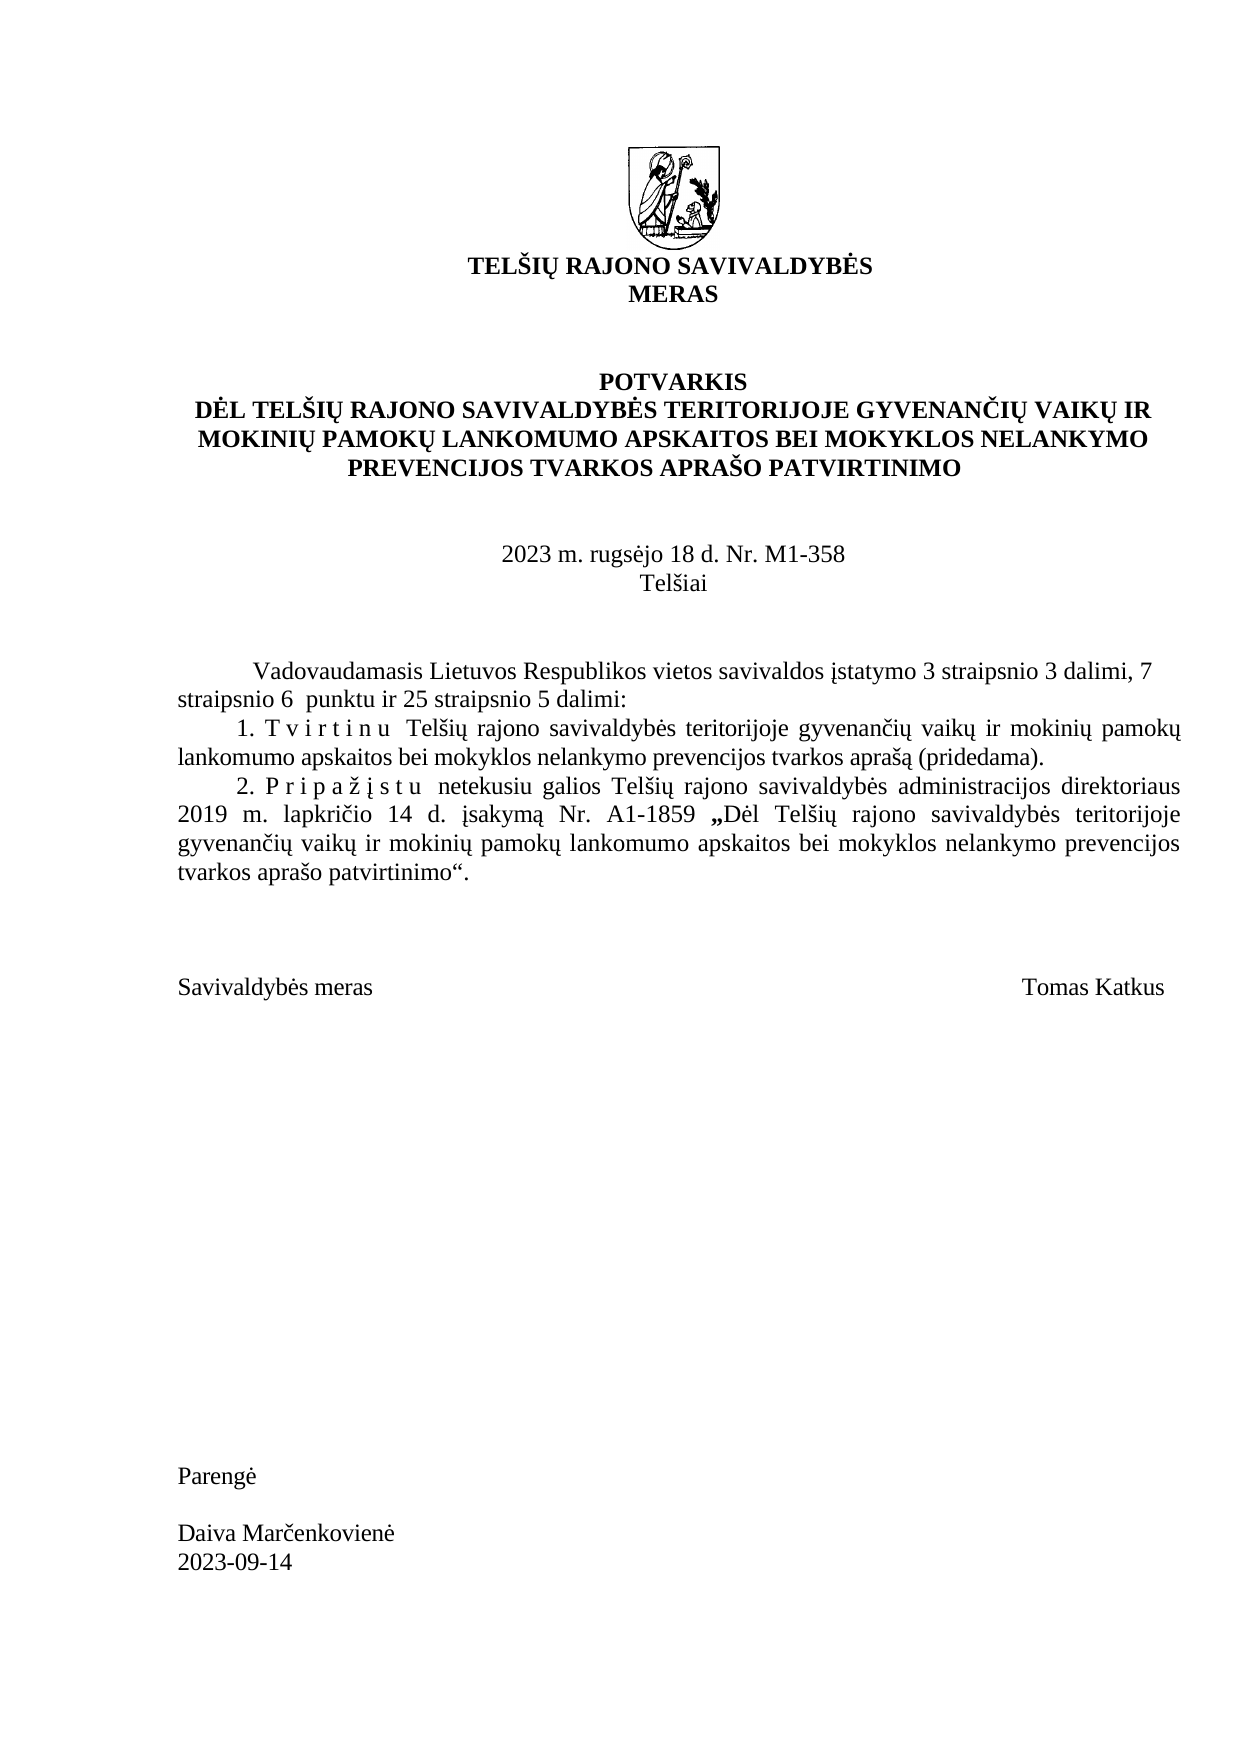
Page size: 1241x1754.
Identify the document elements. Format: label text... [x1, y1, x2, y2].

table_cell 2023 m. rugsėjo 18 d. Nr. M1-358 Telšiai [176, 510, 1171, 597]
text 2023-09-14 [177, 1547, 1181, 1576]
text Savivaldybės meras Tomas Katkus [177, 972, 1181, 1001]
text Vadovaudamasis Lietuvos Respublikos vietos savivaldos įstatymo 3 straipsnio 3 dalimi, 7 straipsnio 6 punktu ir 25 straipsnio 5 dalimi: [177, 656, 1181, 713]
table_cell [176, 626, 1171, 656]
table_header TELŠIŲ RAJONO SAVIVALDYBĖS MERAS [176, 30, 1171, 366]
table_cell POTVARKIS [176, 366, 1171, 395]
text Parengė [177, 1461, 1181, 1489]
table_cell [176, 597, 1171, 626]
text 2. Pripažįstu netekusiu galios Telšių rajono savivaldybės administracijos direktoriaus 2019 m. lapkričio 14 d. įsakymą Nr. A1-1859 „Dėl Telšių rajono savivaldybės teritorijoje gyvenančių vaikų ir mokinių pamokų lankomumo apskaitos bei mokyklos nelankymo prevencijos tvarkos aprašo patvirtinimo“. [177, 771, 1181, 886]
text Daiva Marčenkovienė [177, 1518, 1181, 1547]
table_cell dėl TELŠIŲ RAJONO SAVIVALDYBĖS TERITORIJOJE GYVENANČIŲ VAIKŲ IR MOKINIŲ PAMOKŲ LANKOMUMO APSKAITOS BEI MOKYKLOS NELANKYMO PREVENCIJOS TVARKOS APRAŠO PATVIRTINIMO [176, 395, 1171, 510]
text 1. Tvirtinu Telšių rajono savivaldybės teritorijoje gyvenančių vaikų ir mokinių pamokų lankomumo apskaitos bei mokyklos nelankymo prevencijos tvarkos aprašą (pridedama). [177, 713, 1181, 771]
